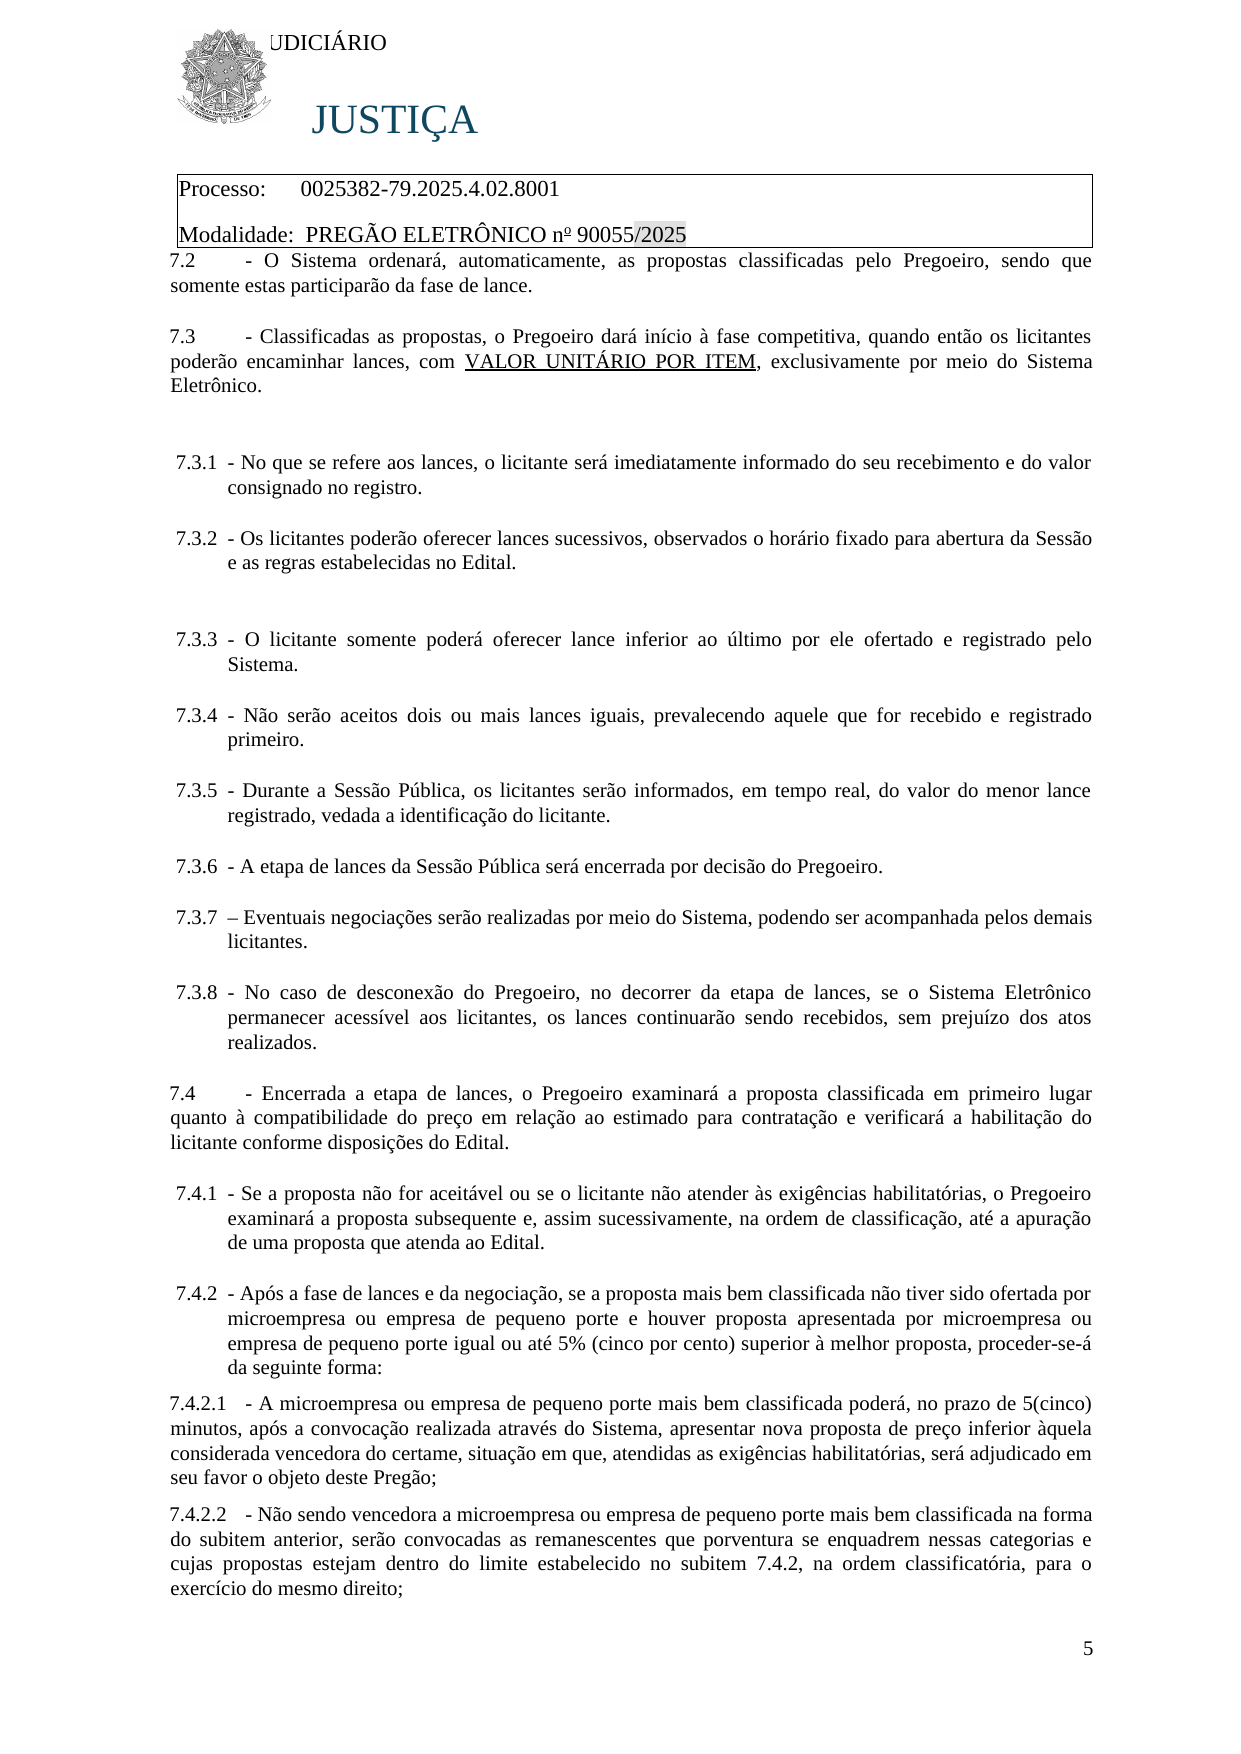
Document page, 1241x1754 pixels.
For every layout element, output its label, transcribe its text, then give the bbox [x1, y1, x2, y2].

list - O licitante somente poderá oferecer lance inferior ao último por ele ofertado e registrado pelo Sistema. [176, 627, 1093, 676]
list - No que se refere aos lances, o licitante será imediatamente informado do seu recebimento e do valor consignado no registro. [176, 450, 1093, 499]
list - Os licitantes poderão oferecer lances sucessivos, observados o horário fixado para abertura da Sessão e as regras estabelecidas no Edital. [176, 526, 1093, 574]
list – Eventuais negociações serão realizadas por meio do Sistema, podendo ser acompanhada pelos demais licitantes. [176, 905, 1093, 953]
list - A microempresa ou empresa de pequeno porte mais bem classificada poderá, no prazo de 5(cinco) minutos, após a convocação realizada através do Sistema, apresentar nova proposta de preço inferior àquela considerada vencedora do certame, situação em que, atendidas as exigências habilitatórias, será adjudicado em seu favor o objeto deste Pregão; [169, 1391, 1093, 1489]
list - Não serão aceitos dois ou mais lances iguais, prevalecendo aquele que for recebido e registrado primeiro. [176, 702, 1093, 751]
list - Após a fase de lances e da negociação, se a proposta mais bem classificada não tiver sido ofertada por microempresa ou empresa de pequeno porte e houver proposta apresentada por microempresa ou empresa de pequeno porte igual ou até 5% (cinco por cento) superior à melhor proposta, proceder-se-á da seguinte forma: [176, 1281, 1093, 1379]
list - Classificadas as propostas, o Pregoeiro dará início à fase competitiva, quando então os licitantes poderão encaminhar lances, com VALOR UNITÁRIO POR ITEM, exclusivamente por meio do Sistema Eletrônico. [169, 324, 1093, 397]
list - O Sistema ordenará, automaticamente, as propostas classificadas pelo Pregoeiro, sendo que somente estas participarão da fase de lance. [169, 248, 1093, 297]
list - Se a proposta não for aceitável ou se o licitante não atender às exigências habilitatórias, o Pregoeiro examinará a proposta subsequente e, assim sucessivamente, na ordem de classificação, até a apuração de uma proposta que atenda ao Edital. [176, 1181, 1093, 1254]
list - A etapa de lances da Sessão Pública será encerrada por decisão do Pregoeiro. [176, 854, 1093, 878]
list - Durante a Sessão Pública, os licitantes serão informados, em tempo real, do valor do menor lance registrado, vedada a identificação do licitante. [176, 778, 1093, 827]
list - No caso de desconexão do Pregoeiro, no decorrer da etapa de lances, se o Sistema Eletrônico permanecer acessível aos licitantes, os lances continuarão sendo recebidos, sem prejuízo dos atos realizados. [176, 980, 1093, 1054]
list - Encerrada a etapa de lances, o Pregoeiro examinará a proposta classificada em primeiro lugar quanto à compatibilidade do preço em relação ao estimado para contratação e verificará a habilitação do licitante conforme disposições do Edital. [169, 1081, 1093, 1154]
list - Não sendo vencedora a microempresa ou empresa de pequeno porte mais bem classificada na forma do subitem anterior, serão convocadas as remanescentes que porventura se enquadrem nessas categorias e cujas propostas estejam dentro do limite estabelecido no subitem 7.4.2, na ordem classificatória, para o exercício do mesmo direito; [169, 1502, 1093, 1600]
